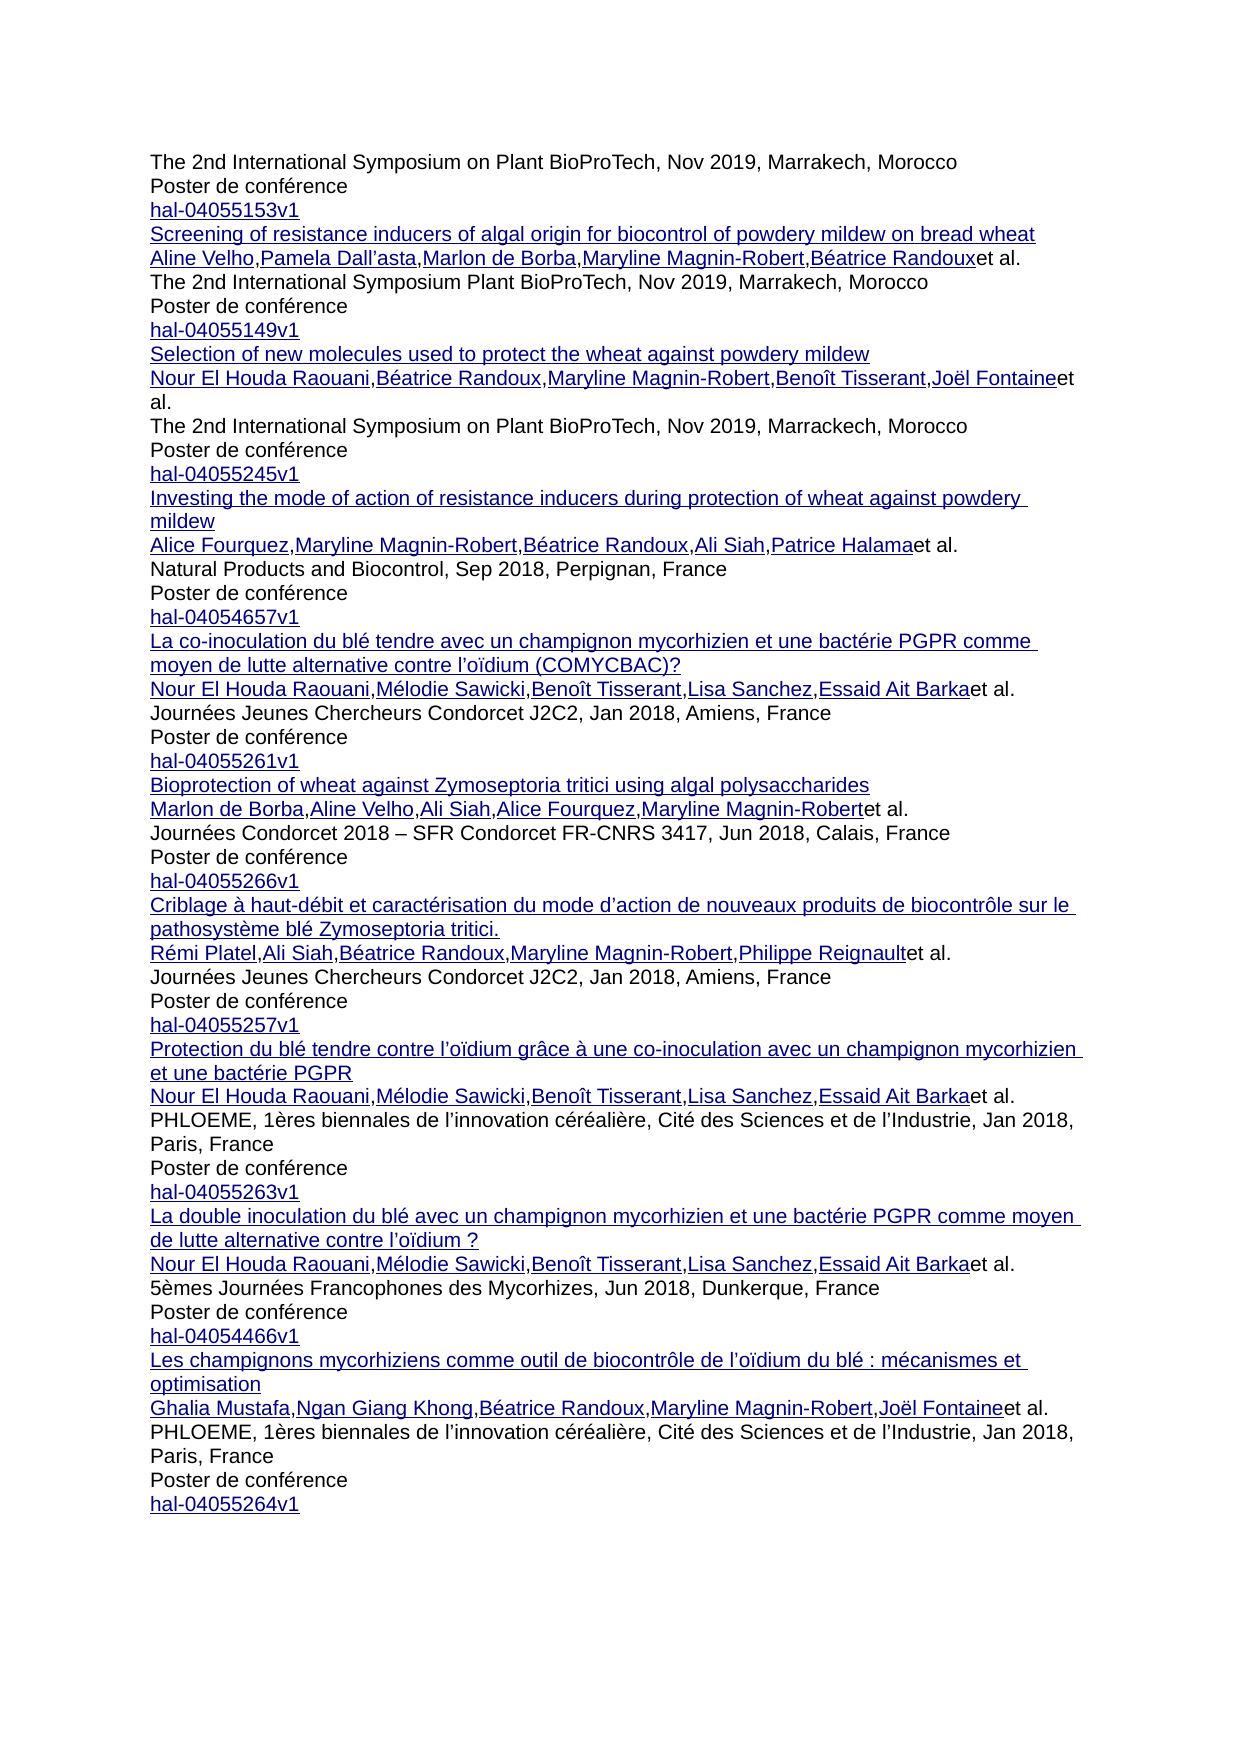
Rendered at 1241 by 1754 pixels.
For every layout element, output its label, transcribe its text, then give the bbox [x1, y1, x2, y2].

table_cell Screening of resistance inducers of algal origin for biocontrol of powdery mildew on bread wheat Aline Velho,Pamela Dall’asta,Marlon de Borba,Maryline Magnin-Robert,Béatrice Randouxet al. The 2nd International Symposium Plant BioProTech, Nov 2019, Marrakech, Morocco Poster de conférence hal-04055149v1 [150, 222, 1090, 342]
table_cell Protection du blé tendre contre l’oïdium grâce à une co-inoculation avec un champignon mycorhizien et une bactérie PGPR Nour El Houda Raouani,Mélodie Sawicki,Benoît Tisserant,Lisa Sanchez,Essaid Ait Barkaet al. PHLOEME, 1ères biennales de l’innovation céréalière, Cité des Sciences et de l’Industrie, Jan 2018, Paris, France Poster de conférence hal-04055263v1 [150, 1036, 1090, 1204]
table_cell Criblage à haut-débit et caractérisation du mode d’action de nouveaux produits de biocontrôle sur le pathosystème blé Zymoseptoria tritici. Rémi Platel,Ali Siah,Béatrice Randoux,Maryline Magnin-Robert,Philippe Reignaultet al. Journées Jeunes Chercheurs Condorcet J2C2, Jan 2018, Amiens, France Poster de conférence hal-04055257v1 [150, 893, 1090, 1036]
table_cell Investing the mode of action of resistance inducers during protection of wheat against powdery mildew Alice Fourquez,Maryline Magnin-Robert,Béatrice Randoux,Ali Siah,Patrice Halamaet al. Natural Products and Biocontrol, Sep 2018, Perpignan, France Poster de conférence hal-04054657v1 [150, 485, 1090, 629]
table_cell La double inoculation du blé avec un champignon mycorhizien et une bactérie PGPR comme moyen de lutte alternative contre l’oïdium ? Nour El Houda Raouani,Mélodie Sawicki,Benoît Tisserant,Lisa Sanchez,Essaid Ait Barkaet al. 5èmes Journées Francophones des Mycorhizes, Jun 2018, Dunkerque, France Poster de conférence hal-04054466v1 [150, 1204, 1090, 1348]
table_cell La co-inoculation du blé tendre avec un champignon mycorhizien et une bactérie PGPR comme moyen de lutte alternative contre l’oïdium (COMYCBAC)? Nour El Houda Raouani,Mélodie Sawicki,Benoît Tisserant,Lisa Sanchez,Essaid Ait Barkaet al. Journées Jeunes Chercheurs Condorcet J2C2, Jan 2018, Amiens, France Poster de conférence hal-04055261v1 [150, 629, 1090, 773]
table_cell Bioprotection of wheat against Zymoseptoria tritici using algal polysaccharides Marlon de Borba,Aline Velho,Ali Siah,Alice Fourquez,Maryline Magnin-Robertet al. Journées Condorcet 2018 – SFR Condorcet FR-CNRS 3417, Jun 2018, Calais, France Poster de conférence hal-04055266v1 [150, 773, 1090, 893]
table_cell The 2nd International Symposium on Plant BioProTech, Nov 2019, Marrakech, Morocco Poster de conférence hal-04055153v1 [150, 150, 1090, 222]
table_cell Les champignons mycorhiziens comme outil de biocontrôle de l’oïdium du blé : mécanismes et optimisation Ghalia Mustafa,Ngan Giang Khong,Béatrice Randoux,Maryline Magnin-Robert,Joël Fontaineet al. PHLOEME, 1ères biennales de l’innovation céréalière, Cité des Sciences et de l’Industrie, Jan 2018, Paris, France Poster de conférence hal-04055264v1 [150, 1348, 1090, 1516]
table_cell Selection of new molecules used to protect the wheat against powdery mildew Nour El Houda Raouani,Béatrice Randoux,Maryline Magnin-Robert,Benoît Tisserant,Joël Fontaineet al. The 2nd International Symposium on Plant BioProTech, Nov 2019, Marrackech, Morocco Poster de conférence hal-04055245v1 [150, 342, 1090, 485]
